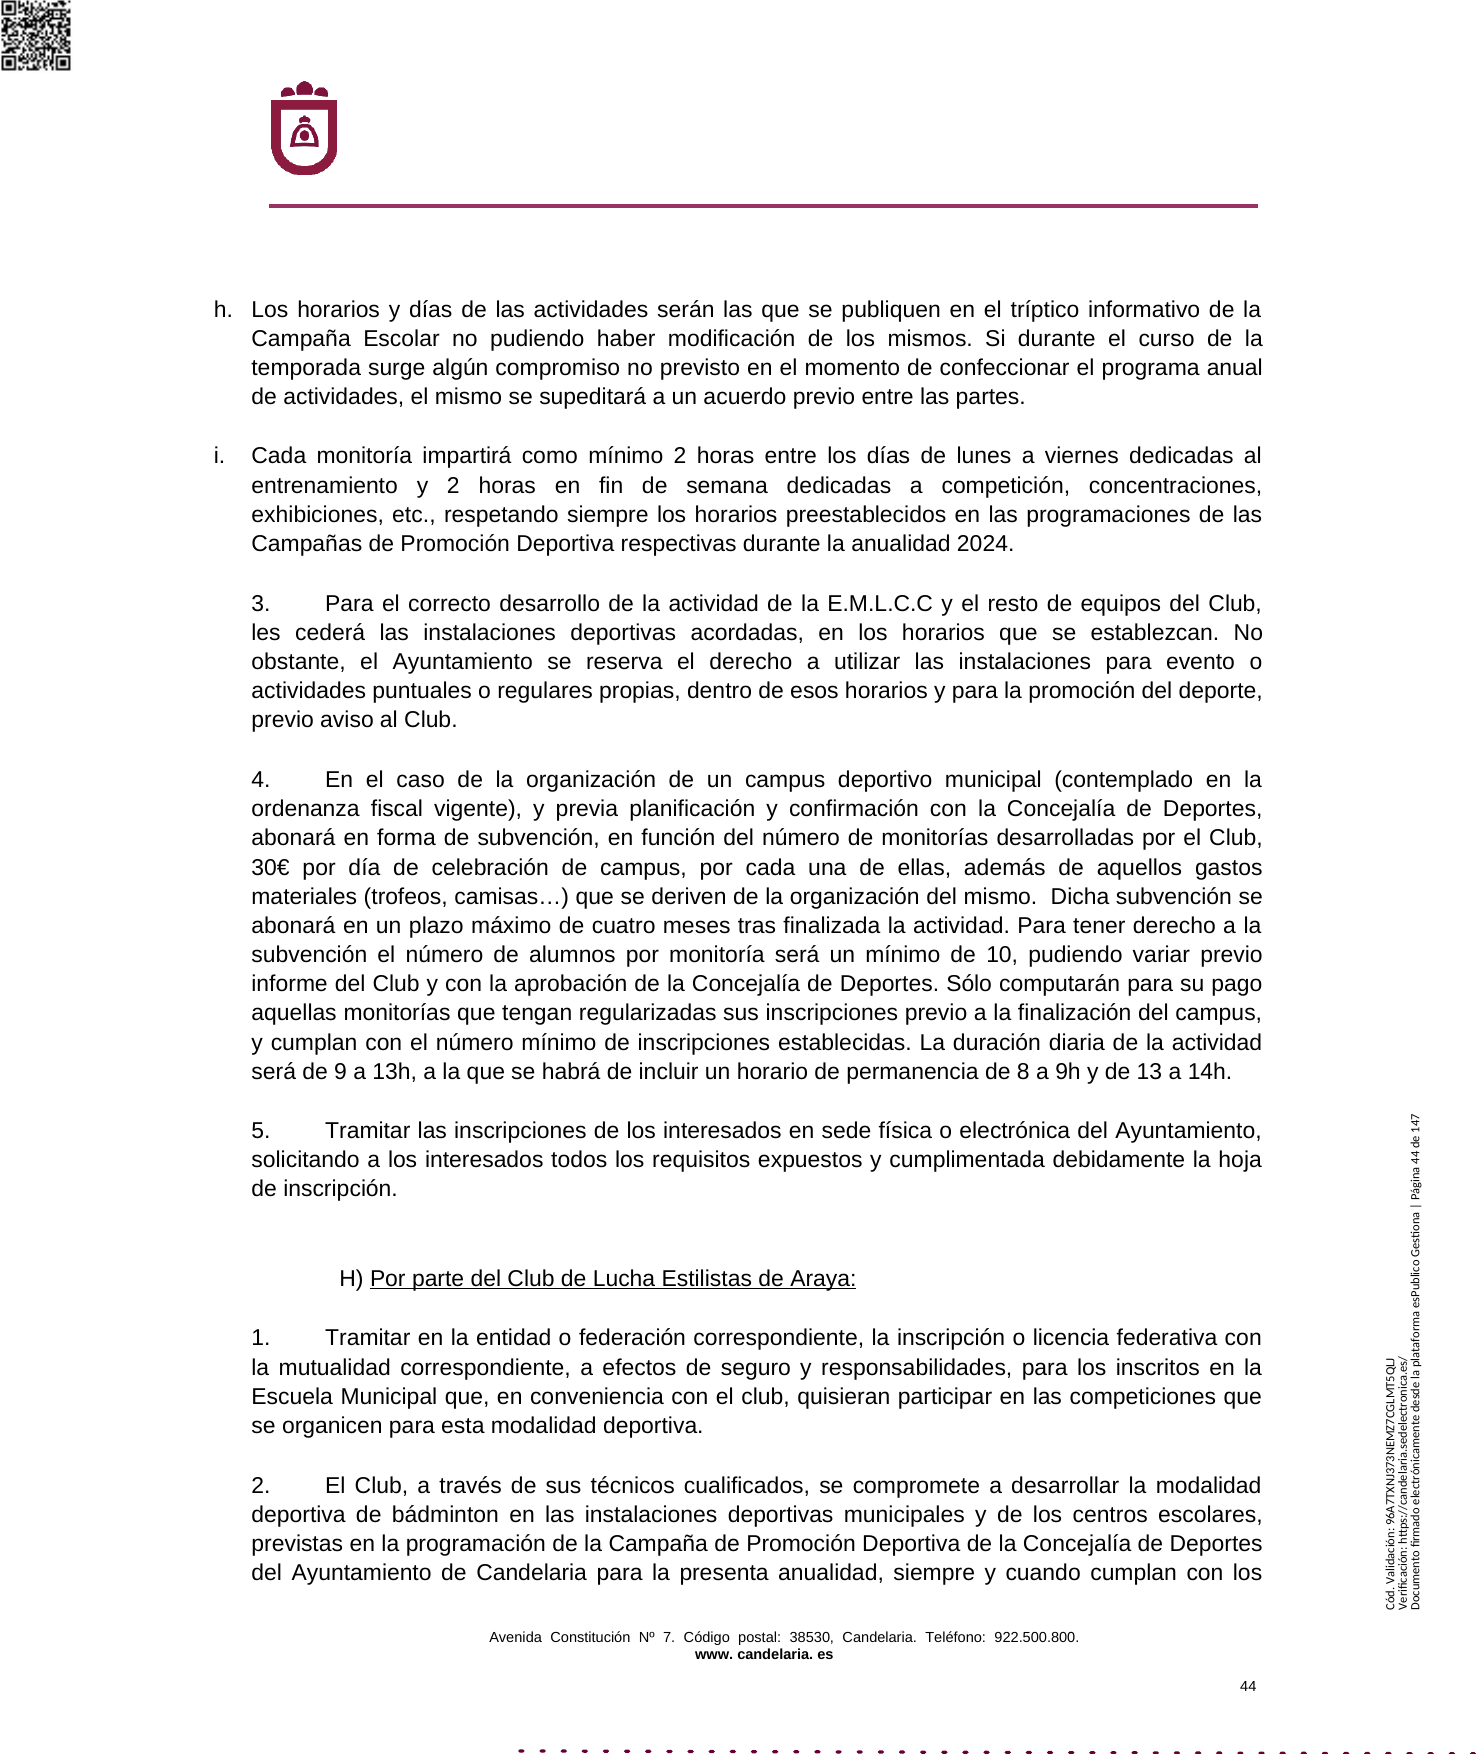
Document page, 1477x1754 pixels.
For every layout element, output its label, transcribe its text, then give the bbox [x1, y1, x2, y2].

text H) Por parte del Club de Lucha Estilistas de Araya: [339, 1265, 1269, 1291]
list Tramitar las inscripciones de los interesados en sede física o electrónica del Ayuntamiento, solicitando a los interesados todos los requisitos expuestos y cumplimentada debidamente la hoja de inscripción. [251, 1117, 1263, 1202]
list El Club, a través de sus técnicos cualificados, se compromete a desarrollar la modalidad deportiva de bádminton en las instalaciones deportivas municipales y de los centros escolares, previstas en la programación de la Campaña de Promoción Deportiva de la Concejalía de Deportes del Ayuntamiento de Candelaria para la presenta anualidad, siempre y cuando cumplan con los [251, 1472, 1263, 1586]
list Tramitar en la entidad o federación correspondiente, la inscripción o licencia federativa con la mutualidad correspondiente, a efectos de seguro y responsabilidades, para los inscritos en la Escuela Municipal que, en conveniencia con el club, quisieran participar en las competiciones que se organicen para esta modalidad deportiva. [251, 1324, 1263, 1438]
list Los horarios y días de las actividades serán las que se publiquen en el tríptico informativo de la Campaña Escolar no pudiendo haber modificación de los mismos. Si durante el curso de la temporada surge algún compromiso no previsto en el momento de confeccionar el programa anual de actividades, el mismo se supeditará a un acuerdo previo entre las partes. [214, 296, 1263, 409]
list En el caso de la organización de un campus deportivo municipal (contemplado en la ordenanza fiscal vigente), y previa planificación y confirmación con la Concejalía de Deportes, abonará en forma de subvención, en función del número de monitorías desarrolladas por el Club, 30€ por día de celebración de campus, por cada una de ellas, además de aquellos gastos materiales (trofeos, camisas…) que se deriven de la organización del mismo. Dicha subvención se abonará en un plazo máximo de cuatro meses tras finalizada la actividad. Para tener derecho a la subvención el número de alumnos por monitoría será un mínimo de 10, pudiendo variar previo informe del Club y con la aprobación de la Concejalía de Deportes. Sólo computarán para su pago aquellas monitorías que tengan regularizadas sus inscripciones previo a la finalización del campus, y cumplan con el número mínimo de inscripciones establecidas. La duración diaria de la actividad será de 9 a 13h, a la que se habrá de incluir un horario de permanencia de 8 a 9h y de 13 a 14h. [251, 766, 1263, 1084]
list Cada monitoría impartirá como mínimo 2 horas entre los días de lunes a viernes dedicadas al entrenamiento y 2 horas en fin de semana dedicadas a competición, concentraciones, exhibiciones, etc., respetando siempre los horarios preestablecidos en las programaciones de las Campañas de Promoción Deportiva respectivas durante la anualidad 2024. [214, 442, 1263, 556]
list Para el correcto desarrollo de la actividad de la E.M.L.C.C y el resto de equipos del Club, les cederá las instalaciones deportivas acordadas, en los horarios que se establezcan. No obstante, el Ayuntamiento se reserva el derecho a utilizar las instalaciones para evento o actividades puntuales o regulares propias, dentro de esos horarios y para la promoción del deporte, previo aviso al Club. [251, 589, 1263, 732]
